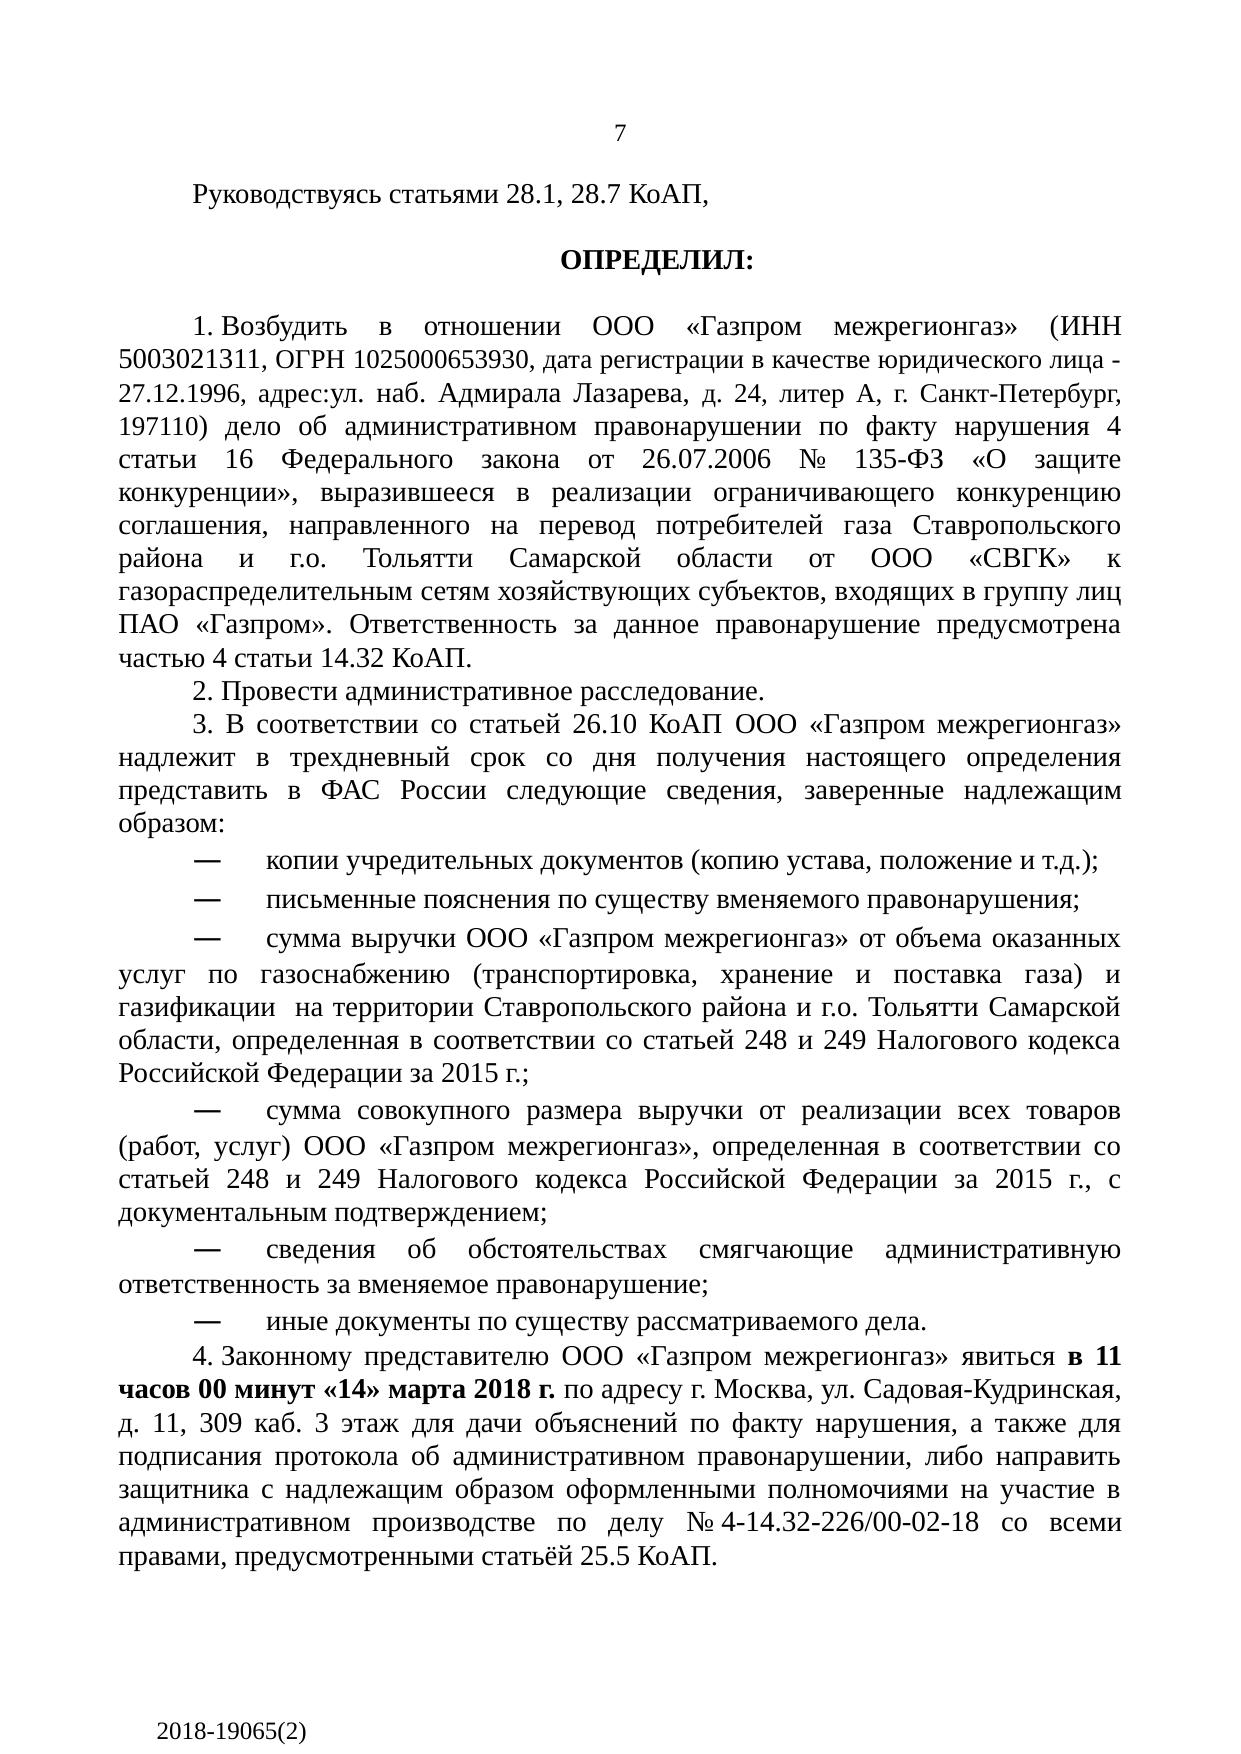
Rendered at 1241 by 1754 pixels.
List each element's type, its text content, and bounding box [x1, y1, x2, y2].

text ОПРЕДЕЛИЛ: [118, 243, 1122, 276]
list сумма выручки ООО «Газпром межрегионгаз» от объема оказанных услуг по газоснабжению (транспортировка, хранение и поставка газа) и газификации на территории Ставропольского района и г.о. Тольятти Самарской области, определенная в соответствии со статьей 248 и 249 Налогового кодекса Российской Федерации за 2015 г.; [118, 917, 1122, 1089]
list иные документы по существу рассматриваемого дела. [118, 1300, 1122, 1339]
list сумма совокупного размера выручки от реализации всех товаров (работ, услуг) ООО «Газпром межрегионгаз», определенная в соответствии со статьей 248 и 249 Налогового кодекса Российской Федерации за 2015 г., с документальным подтверждением; [118, 1089, 1122, 1227]
text 3. В соответствии со статьей 26.10 КоАП ООО «Газпром межрегионгаз» надлежит в трехдневный срок со дня получения настоящего определения представить в ФАС России следующие сведения, заверенные надлежащим образом: [118, 706, 1122, 839]
list копии учредительных документов (копию устава, положение и т.д.); [118, 839, 1122, 878]
list сведения об обстоятельствах смягчающие административную ответственность за вменяемое правонарушение; [118, 1227, 1122, 1300]
text Руководствуясь статьями 28.1, 28.7 КоАП, [118, 176, 1122, 209]
list письменные пояснения по существу вменяемого правонарушения; [118, 878, 1122, 917]
text 4. Законному представителю ООО «Газпром межрегионгаз» явиться в 11 часов 00 минут «14» марта 2018 г. по адресу г. Москва, ул. Садовая-Кудринская, д. 11, 309 каб. 3 этаж для дачи объяснений по факту нарушения, а также для подписания протокола об административном правонарушении, либо направить защитника с надлежащим образом оформленными полномочиями на участие в административном производстве по делу № 4-14.32-226/00-02-18 со всеми правами, предусмотренными статьёй 25.5 КоАП. [118, 1339, 1122, 1571]
text 1. Возбудить в отношении ООО «Газпром межрегионгаз» (ИНН 5003021311, ОГРН 1025000653930, дата регистрации в качестве юридического лица - 27.12.1996, адрес:ул. наб. Адмирала Лазарева, д. 24, литер А, г. Санкт-Петербург, 197110) дело об административном правонарушении по факту нарушения 4 статьи 16 Федерального закона от 26.07.2006 № 135-ФЗ «О защите конкуренции», выразившееся в реализации ограничивающего конкуренцию соглашения, направленного на перевод потребителей газа Ставропольского района и г.о. Тольятти Самарской области от ООО «СВГК» к газораспределительным сетям хозяйствующих субъектов, входящих в группу лиц ПАО «Газпром». Ответственность за данное правонарушение предусмотрена частью 4 статьи 14.32 КоАП. [118, 309, 1122, 673]
text 2. Провести административное расследование. [118, 673, 1122, 706]
